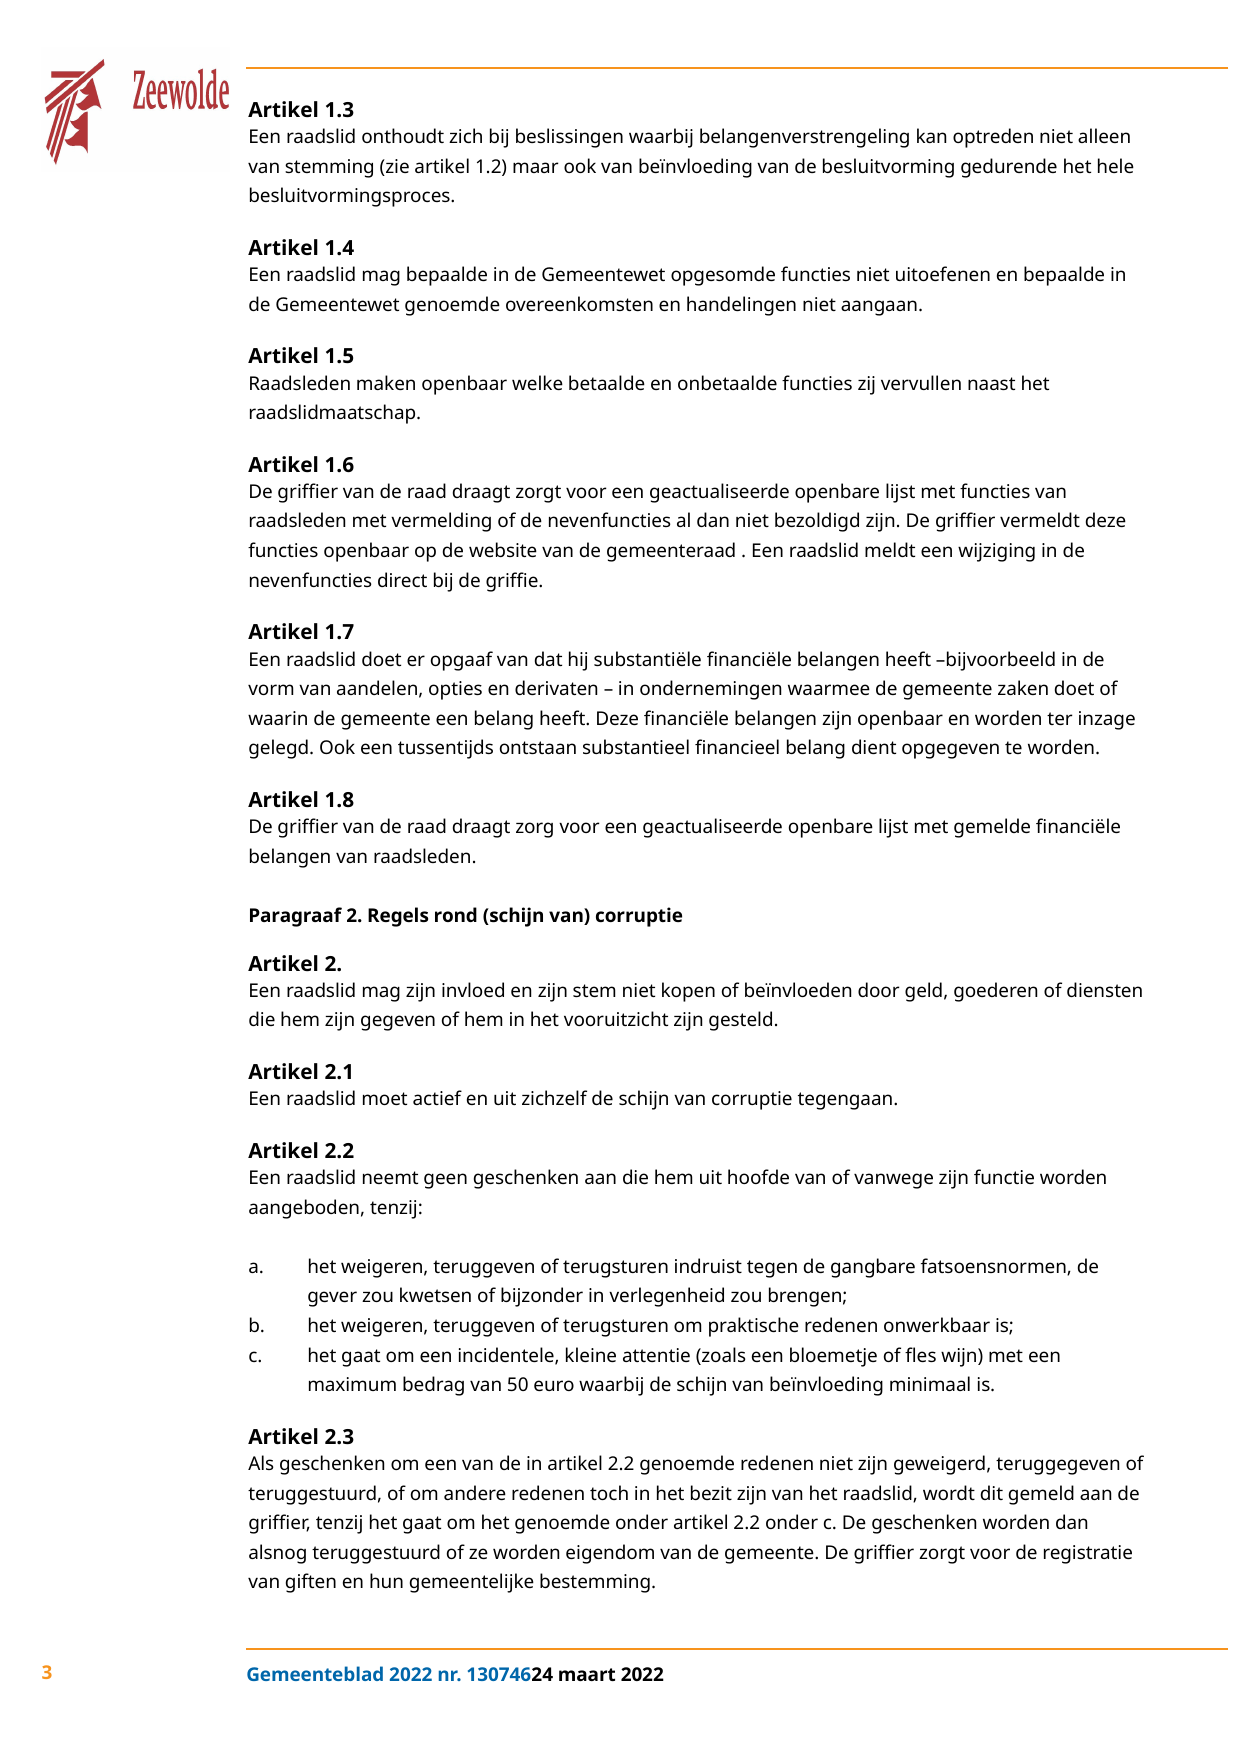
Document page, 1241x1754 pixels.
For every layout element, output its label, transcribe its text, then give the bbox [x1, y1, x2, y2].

text De griffier van de raad draagt zorgt voor een geactualiseerde openbare lijst met functies van raadsleden met vermelding of de nevenfuncties al dan niet bezoldigd zijn. De griffier vermeldt deze functies openbaar op de website van de gemeenteraad . Een raadslid meldt een wijziging in de nevenfuncties direct bij de griffie. [248, 478, 1152, 593]
text Artikel 1.4 [248, 233, 1152, 261]
text Een raadslid moet actief en uit zichzelf de schijn van corruptie tegengaan. [248, 1086, 1152, 1111]
text Artikel 2.3 [248, 1422, 1152, 1450]
text Artikel 1.8 [248, 785, 1152, 813]
text Een raadslid mag bepaalde in de Gemeentewet opgesomde functies niet uitoefenen en bepaalde in de Gemeentewet genoemde overeenkomsten en handelingen niet aangaan. [248, 261, 1152, 317]
text Een raadslid doet er opgaaf van dat hij substantiële financiële belangen heeft –bijvoorbeeld in de vorm van aandelen, opties en derivaten – in ondernemingen waarmee de gemeente zaken doet of waarin de gemeente een belang heeft. Deze financiële belangen zijn openbaar en worden ter inzage gelegd. Ook een tussentijds ontstaan substantieel financieel belang dient opgegeven te worden. [248, 646, 1152, 760]
text Artikel 2. [248, 949, 1152, 977]
text Artikel 1.3 [248, 95, 1152, 123]
text Artikel 1.7 [248, 617, 1152, 646]
text Een raadslid onthoudt zich bij beslissingen waarbij belangenverstrengeling kan optreden niet alleen van stemming (zie artikel 1.2) maar ook van beïnvloeding van de besluitvorming gedurende het hele besluitvormingsproces. [248, 123, 1152, 208]
picture [41, 47, 231, 172]
list het gaat om een incidentele, kleine attentie (zoals een bloemetje of fles wijn) met een maximum bedrag van 50 euro waarbij de schijn van beïnvloeding minimaal is. [248, 1342, 1152, 1397]
text Artikel 2.1 [248, 1057, 1152, 1086]
text Paragraaf 2. Regels rond (schijn van) corruptie [248, 902, 1152, 928]
text Artikel 2.2 [248, 1136, 1152, 1164]
list het weigeren, teruggeven of terugsturen indruist tegen de gangbare fatsoensnormen, de gever zou kwetsen of bijzonder in verlegenheid zou brengen; [248, 1253, 1152, 1308]
text Raadsleden maken openbaar welke betaalde en onbetaalde functies zij vervullen naast het raadslidmaatschap. [248, 370, 1152, 425]
text Als geschenken om een van de in artikel 2.2 genoemde redenen niet zijn geweigerd, teruggegeven of teruggestuurd, of om andere redenen toch in het bezit zijn van het raadslid, wordt dit gemeld aan de griffier, tenzij het gaat om het genoemde onder artikel 2.2 onder c. De geschenken worden dan alsnog teruggestuurd of ze worden eigendom van de gemeente. De griffier zorgt voor de registratie van giften en hun gemeentelijke bestemming. [248, 1450, 1152, 1594]
text Artikel 1.6 [248, 450, 1152, 478]
text De griffier van de raad draagt zorg voor een geactualiseerde openbare lijst met gemelde financiële belangen van raadsleden. [248, 813, 1152, 869]
text Een raadslid mag zijn invloed en zijn stem niet kopen of beïnvloeden door geld, goederen of diensten die hem zijn gegeven of hem in het vooruitzicht zijn gesteld. [248, 977, 1152, 1032]
text Een raadslid neemt geen geschenken aan die hem uit hoofde van of vanwege zijn functie worden aangeboden, tenzij: [248, 1164, 1152, 1220]
list het weigeren, teruggeven of terugsturen om praktische redenen onwerkbaar is; [248, 1312, 1152, 1338]
text Artikel 1.5 [248, 341, 1152, 370]
